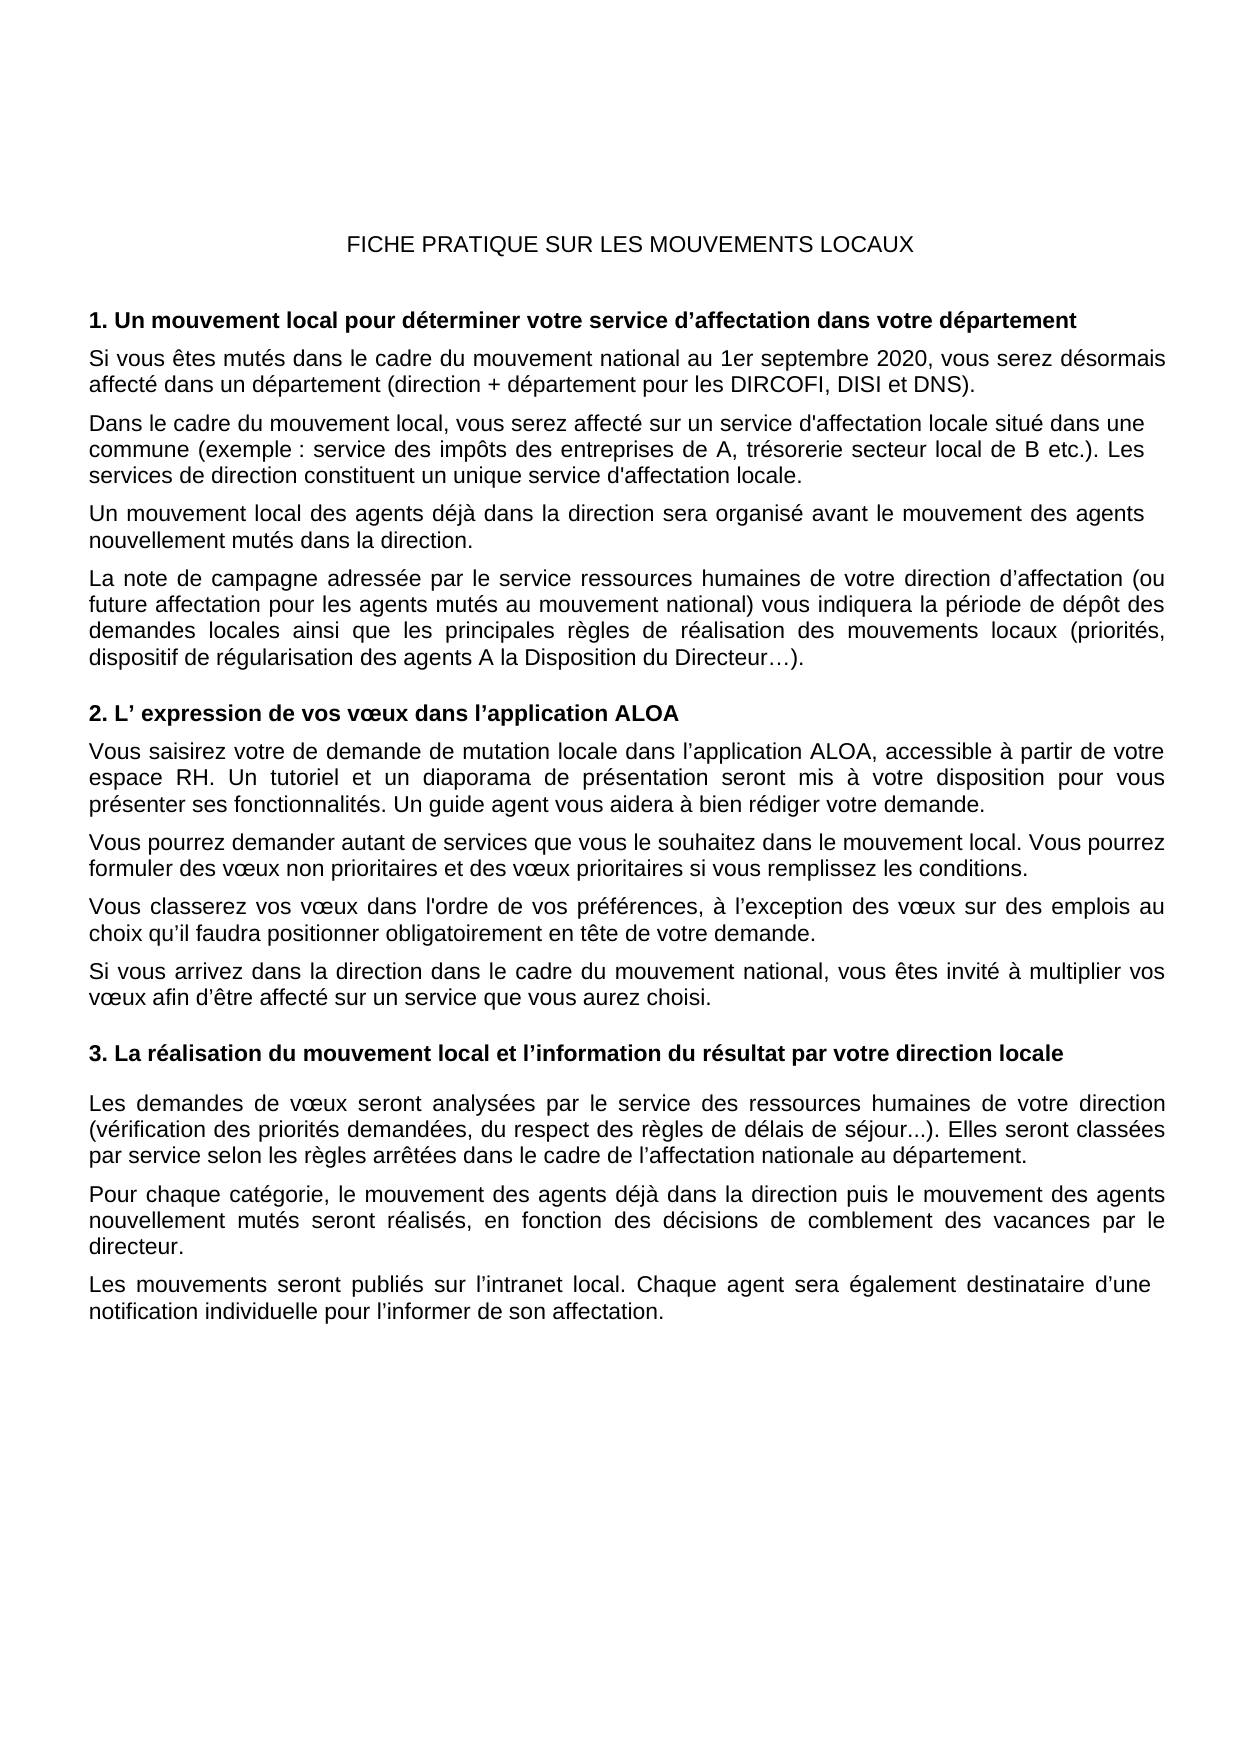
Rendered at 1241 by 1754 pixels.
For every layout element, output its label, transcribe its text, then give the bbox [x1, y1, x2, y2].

text 1. Un mouvement local pour déterminer votre service d’affectation dans votre département [89, 307, 1166, 333]
text Les demandes de vœux seront analysées par le service des ressources humaines de votre direction (vérification des priorités demandées, du respect des règles de délais de séjour...). Elles seront classées par service selon les règles arrêtées dans le cadre de l’affectation nationale au département. [89, 1090, 1166, 1169]
text Vous pourrez demander autant de services que vous le souhaitez dans le mouvement local. Vous pourrez formuler des vœux non prioritaires et des vœux prioritaires si vous remplissez les conditions. [89, 829, 1166, 881]
text Si vous arrivez dans la direction dans le cadre du mouvement national, vous êtes invité à multiplier vos vœux afin d’être affecté sur un service que vous aurez choisi. [89, 958, 1166, 1010]
text Vous classerez vos vœux dans l'ordre de vos préférences, à l’exception des vœux sur des emplois au choix qu’il faudra positionner obligatoirement en tête de votre demande. [89, 893, 1166, 946]
text 3. La réalisation du mouvement local et l’information du résultat par votre direction locale [89, 1040, 1166, 1066]
text Pour chaque catégorie, le mouvement des agents déjà dans la direction puis le mouvement des agents nouvellement mutés seront réalisés, en fonction des décisions de comblement des vacances par le directeur. [89, 1181, 1166, 1259]
text Vous saisirez votre de demande de mutation locale dans l’application ALOA, accessible à partir de votre espace RH. Un tutoriel et un diaporama de présentation seront mis à votre disposition pour vous présenter ses fonctionnalités. Un guide agent vous aidera à bien rédiger votre demande. [89, 738, 1166, 817]
text Dans le cadre du mouvement local, vous serez affecté sur un service d'affectation locale situé dans une commune (exemple : service des impôts des entreprises de A, trésorerie secteur local de B etc.). Les services de direction constituent un unique service d'affectation locale. [89, 409, 1145, 488]
text Les mouvements seront publiés sur l’intranet local. Chaque agent sera également destinataire d’une notification individuelle pour l’informer de son affectation. [89, 1271, 1152, 1324]
text 2. L’ expression de vos vœux dans l’application ALOA [89, 700, 1166, 726]
text FICHE PRATIQUE SUR LES MOUVEMENTS LOCAUX [109, 231, 1152, 258]
text La note de campagne adressée par le service ressources humaines de votre direction d’affectation (ou future affectation pour les agents mutés au mouvement national) vous indiquera la période de dépôt des demandes locales ainsi que les principales règles de réalisation des mouvements locaux (priorités, dispositif de régularisation des agents A la Disposition du Directeur…). [89, 565, 1166, 670]
text Un mouvement local des agents déjà dans la direction sera organisé avant le mouvement des agents nouvellement mutés dans la direction. [89, 500, 1145, 553]
text Si vous êtes mutés dans le cadre du mouvement national au 1er septembre 2020, vous serez désormais affecté dans un département (direction + département pour les DIRCOFI, DISI et DNS). [89, 345, 1166, 398]
